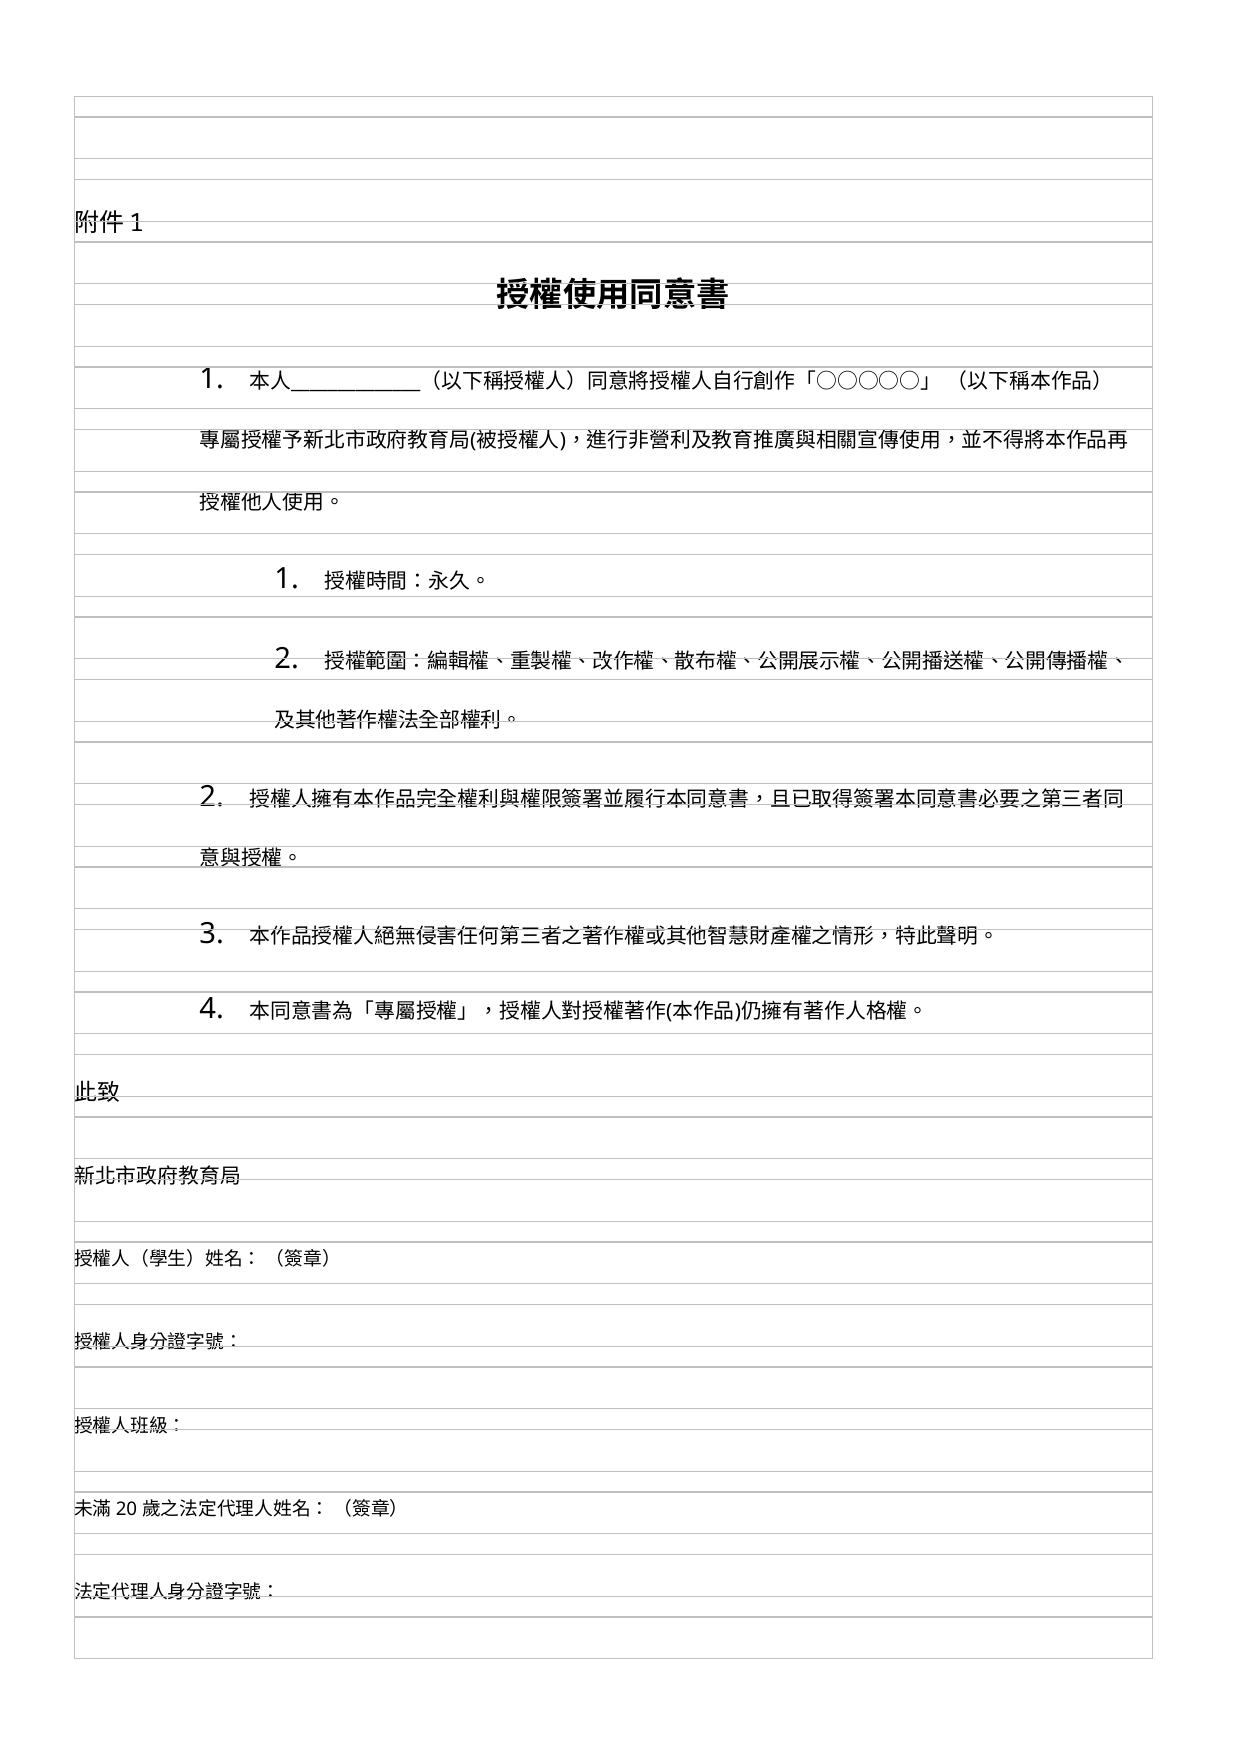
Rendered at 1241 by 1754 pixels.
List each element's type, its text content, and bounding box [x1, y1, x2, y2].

text 未滿 20 歲之法定代理人姓名： （簽章） [75, 1493, 1152, 1528]
text 新北市政府教育局 [75, 1132, 1152, 1158]
text 法定代理人身分證字號： [75, 1597, 1152, 1612]
subtitle 授權使用同意書 [572, 284, 582, 304]
subtitle 授權使用同意書 [75, 284, 501, 304]
text 此致 [111, 1087, 116, 1095]
list [274, 535, 1152, 554]
text 附件1 [75, 222, 1152, 241]
text 授權人班級： [75, 1430, 1152, 1445]
list [199, 347, 1132, 366]
list 授權他人使用。 [199, 493, 1132, 523]
text 授權人身分證字號： [75, 1347, 1152, 1362]
text 附件1 [75, 180, 1152, 221]
list 授權人擁有本作品完全權利與權限簽署並履行本同意書，且已取得簽署本同意書必要之第三者同意與授權。 [199, 805, 1132, 846]
list 本作品授權人絕無侵害任何第三者之著作權或其他智慧財產權之情形，特此聲明。 [199, 909, 1132, 929]
text 新北市政府教育局 [75, 1159, 1152, 1179]
list [199, 335, 1132, 346]
list 授權人擁有本作品完全權利與權限簽署並履行本同意書，且已取得簽署本同意書必要之第三者同意與授權。 [199, 784, 1132, 804]
list 授權人擁有本作品完全權利與權限簽署並履行本同意書，且已取得簽署本同意書必要之第三者同意與授權。 [199, 753, 1132, 783]
text 此致 [75, 1049, 1152, 1054]
text [75, 1216, 1152, 1221]
list 授權人擁有本作品完全權利與權限簽署並履行本同意書，且已取得簽署本同意書必要之第三者同意與授權。 [199, 868, 1132, 878]
list 本同意書為「專屬授權」，授權人對授權著作(本作品)仍擁有著作人格權。 [199, 993, 1152, 1028]
text 授權人身分證字號： [75, 1305, 1152, 1346]
list 授權人擁有本作品完全權利與權限簽署並履行本同意書，且已取得簽署本同意書必要之第三者同意與授權。 [199, 847, 265, 866]
subtitle 授權使用同意書 [75, 305, 1152, 314]
subtitle 授權使用同意書 [504, 284, 524, 304]
subtitle 授權使用同意書 [660, 284, 1152, 304]
subtitle 授權使用同意書 [584, 284, 601, 304]
list 授權範圍：編輯權、重製權、改作權、散布權、公開展示權、公開播送權、公開傳播權、及其他著作權法全部權利。 [274, 722, 1140, 740]
text 法定代理人身分證字號： [75, 1549, 1152, 1554]
text 授權人班級： [75, 1409, 1152, 1429]
text [75, 1472, 1152, 1491]
text 授權人班級： [75, 1382, 1152, 1408]
subtitle 授權使用同意書 [635, 284, 656, 304]
list 本作品授權人絕無侵害任何第三者之著作權或其他智慧財產權之情形，特此聲明。 [199, 890, 1132, 908]
list [199, 409, 1132, 429]
list 本作品授權人絕無侵害任何第三者之著作權或其他智慧財產權之情形，特此聲明。 [199, 930, 1132, 953]
subtitle 授權使用同意書 [538, 284, 568, 304]
subtitle 授權使用同意書 [521, 284, 535, 304]
list 授權時間：永久。 [274, 555, 1152, 596]
list 授權人擁有本作品完全權利與權限簽署並履行本同意書，且已取得簽署本同意書必要之第三者同意與授權。 [266, 847, 1132, 866]
text 法定代理人身分證字號： [75, 1555, 1152, 1596]
list [199, 966, 1152, 971]
text [75, 1466, 1152, 1471]
text 此致 [75, 1097, 1152, 1112]
text 授權人身分證字號： [75, 1299, 1152, 1304]
subtitle 授權使用同意書 [75, 252, 1152, 283]
list 本人______________（以下稱授權人）同意將授權人自行創作「○○○○○」 （以下稱本作品） [199, 368, 1132, 408]
text [75, 1222, 1152, 1241]
list [199, 972, 1152, 991]
list 授權範圍：編輯權、重製權、改作權、散布權、公開展示權、公開播送權、公開傳播權、及其他著作權法全部權利。 [274, 680, 1140, 721]
list 授權範圍：編輯權、重製權、改作權、散布權、公開展示權、公開播送權、公開傳播權、及其他著作權法全部權利。 [274, 659, 1140, 679]
text 此致 [75, 1055, 1152, 1096]
text 新北市政府教育局 [75, 1180, 1152, 1195]
list 專屬授權予新北市政府教育局(被授權人)，進行非營利及教育推廣與相關宣傳使用，並不得將本作品再 [199, 430, 1132, 471]
list 授權範圍：編輯權、重製權、改作權、散布權、公開展示權、公開播送權、公開傳播權、及其他著作權法全部權利。 [274, 618, 1140, 658]
text 授權人（學生）姓名： （簽章） [75, 1243, 1152, 1278]
list [199, 472, 1132, 491]
